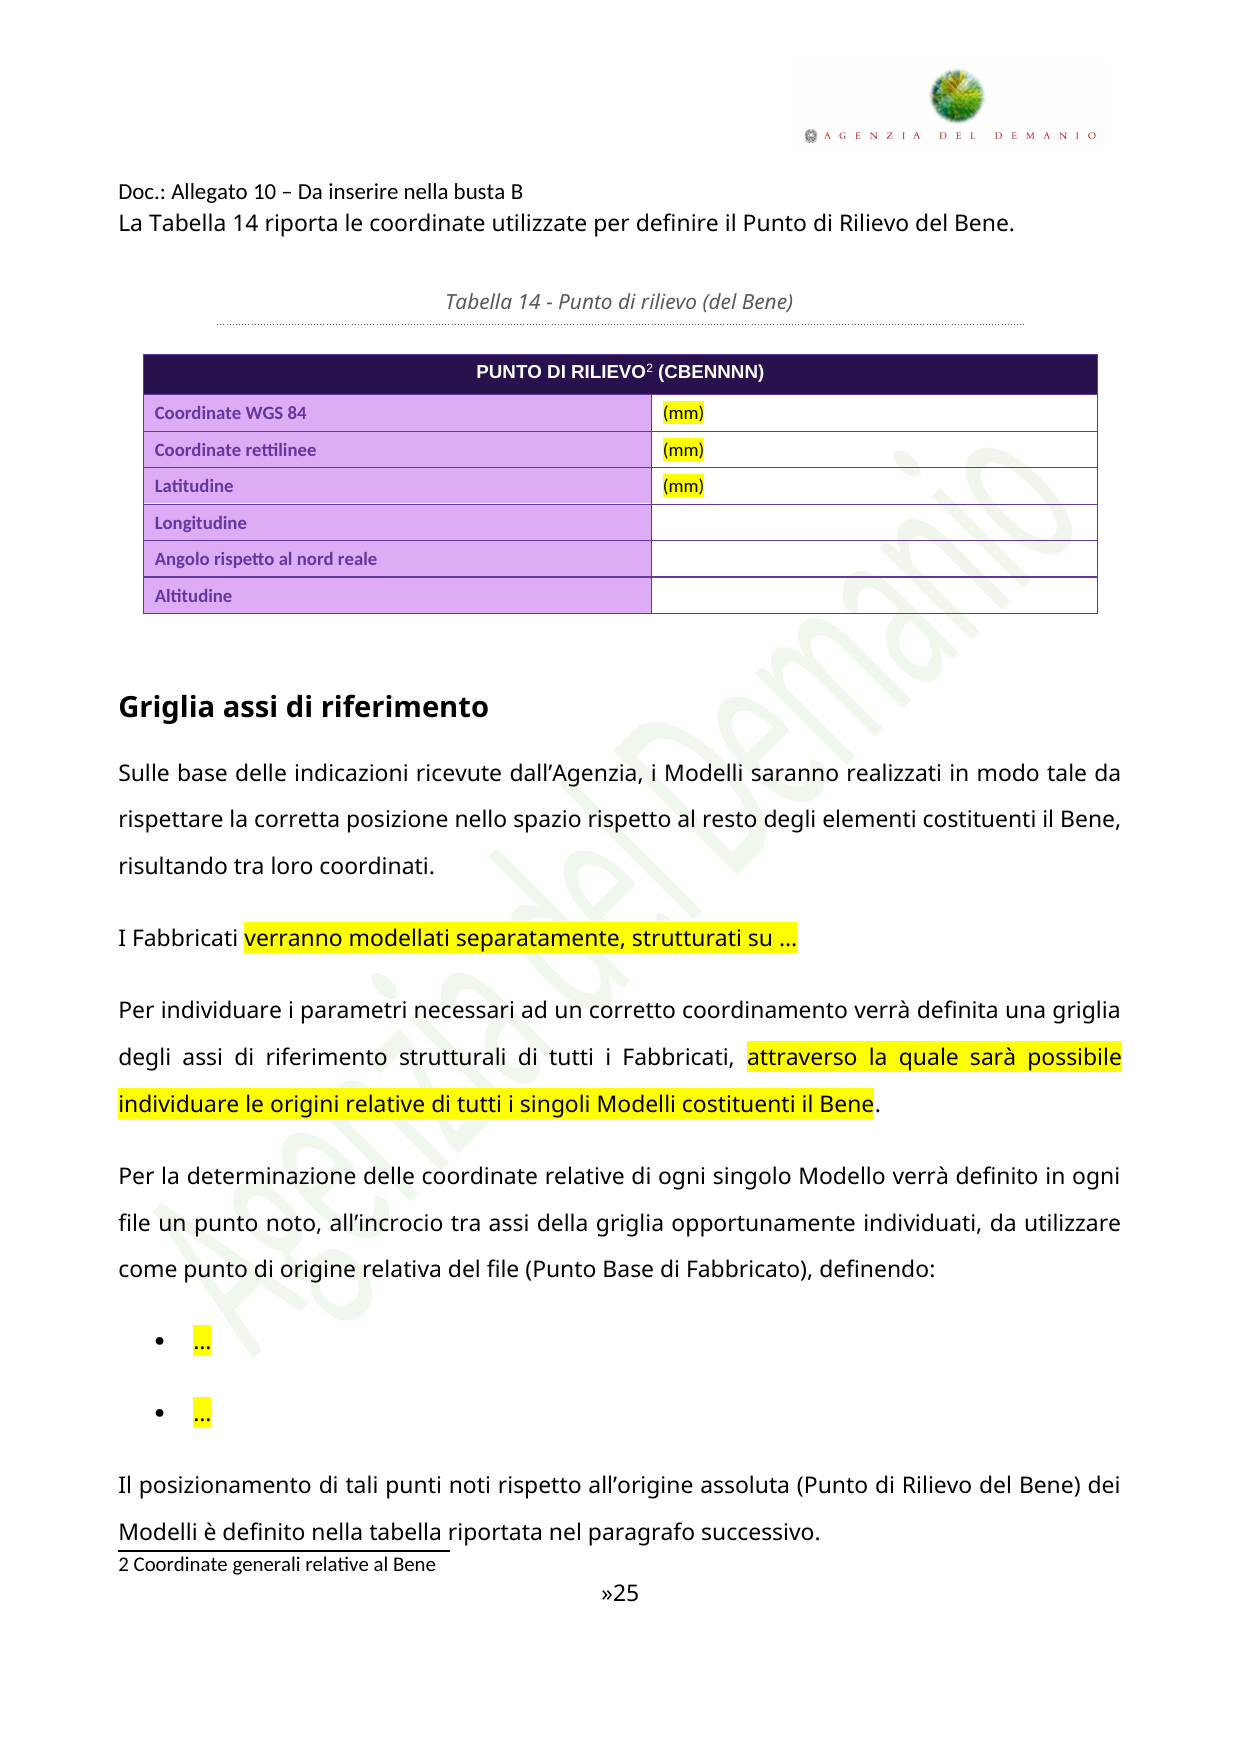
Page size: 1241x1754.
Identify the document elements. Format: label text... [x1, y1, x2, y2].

table_cell [909, 541, 967, 576]
table_cell [981, 468, 1045, 503]
table_cell [1031, 468, 1097, 503]
table_cell Longitudine [144, 505, 651, 540]
text Tabella 14 - Punto di rilievo (del Bene) [216, 287, 1024, 325]
text I Fabbricati verranno modellati separatamente, strutturati su … [118, 922, 522, 953]
list [246, 1325, 1122, 1356]
text Per la determinazione delle coordinate relative di ogni singolo Modello verrà definito in ogni file un punto noto, all’incrocio tra assi della griglia opportunamente individuati, da utilizzare come punto di origine relativa del file (Punto Base di Fabbricato), definendo: [118, 1159, 1122, 1284]
table_cell [928, 578, 1097, 613]
text [787, 686, 863, 726]
table_cell Coordinate WGS 84 [144, 395, 651, 431]
text Il posizionamento di tali punti noti rispetto all’origine assoluta (Punto di Rilievo del Bene) dei Modelli è definito nella tabella riportata nel paragrafo successivo. [118, 1469, 1122, 1547]
text La Tabella 14 riporta le coordinate utilizzate per definire il Punto di Rilievo del Bene. [118, 207, 1122, 238]
table_cell Latitudine [144, 468, 651, 503]
table_cell (mm) [652, 395, 1097, 431]
text I Fabbricati verranno modellati separatamente, strutturati su … [572, 922, 632, 953]
text I Fabbricati verranno modellati separatamente, strutturati su … [663, 922, 1122, 953]
table_cell [652, 505, 974, 540]
text Sulle base delle indicazioni ricevute dall’Agenzia, i Modelli saranno realizzati in modo tale da rispettare la corretta posizione nello spazio rispetto al resto degli elementi costituenti il Bene, risultando tra loro coordinati. [118, 756, 1122, 881]
table_cell Angolo rispetto al nord reale [144, 541, 651, 576]
table_cell [652, 578, 851, 613]
text I Fabbricati verranno modellati separatamente, strutturati su … [527, 922, 583, 953]
table_cell [995, 541, 1097, 576]
list … [156, 1397, 1122, 1428]
text [842, 686, 1122, 726]
table_cell Coordinate rettilinee [144, 432, 651, 467]
table_cell (mm) [652, 468, 978, 503]
table_cell [952, 541, 1010, 576]
text Per individuare i parametri necessari ad un corretto coordinamento verrà definita una griglia degli assi di riferimento strutturali di tutti i Fabbricati, attraverso la quale sarà possibile individuare le origini relative di tutti i singoli Modelli costituenti il Bene. [118, 994, 1122, 1119]
table_cell [1064, 505, 1097, 540]
table_cell Altitudine [144, 578, 651, 613]
text Griglia assi di riferimento [118, 686, 806, 726]
list … [156, 1325, 250, 1356]
table_cell [858, 588, 898, 613]
table_cell [652, 541, 906, 576]
table_cell [998, 505, 1056, 539]
table_cell [959, 505, 1014, 540]
table_header PUNTO DI RILIEVO (CBENNNN) [144, 355, 1097, 394]
table_cell [883, 578, 943, 613]
table_cell (mm) [652, 432, 1097, 467]
